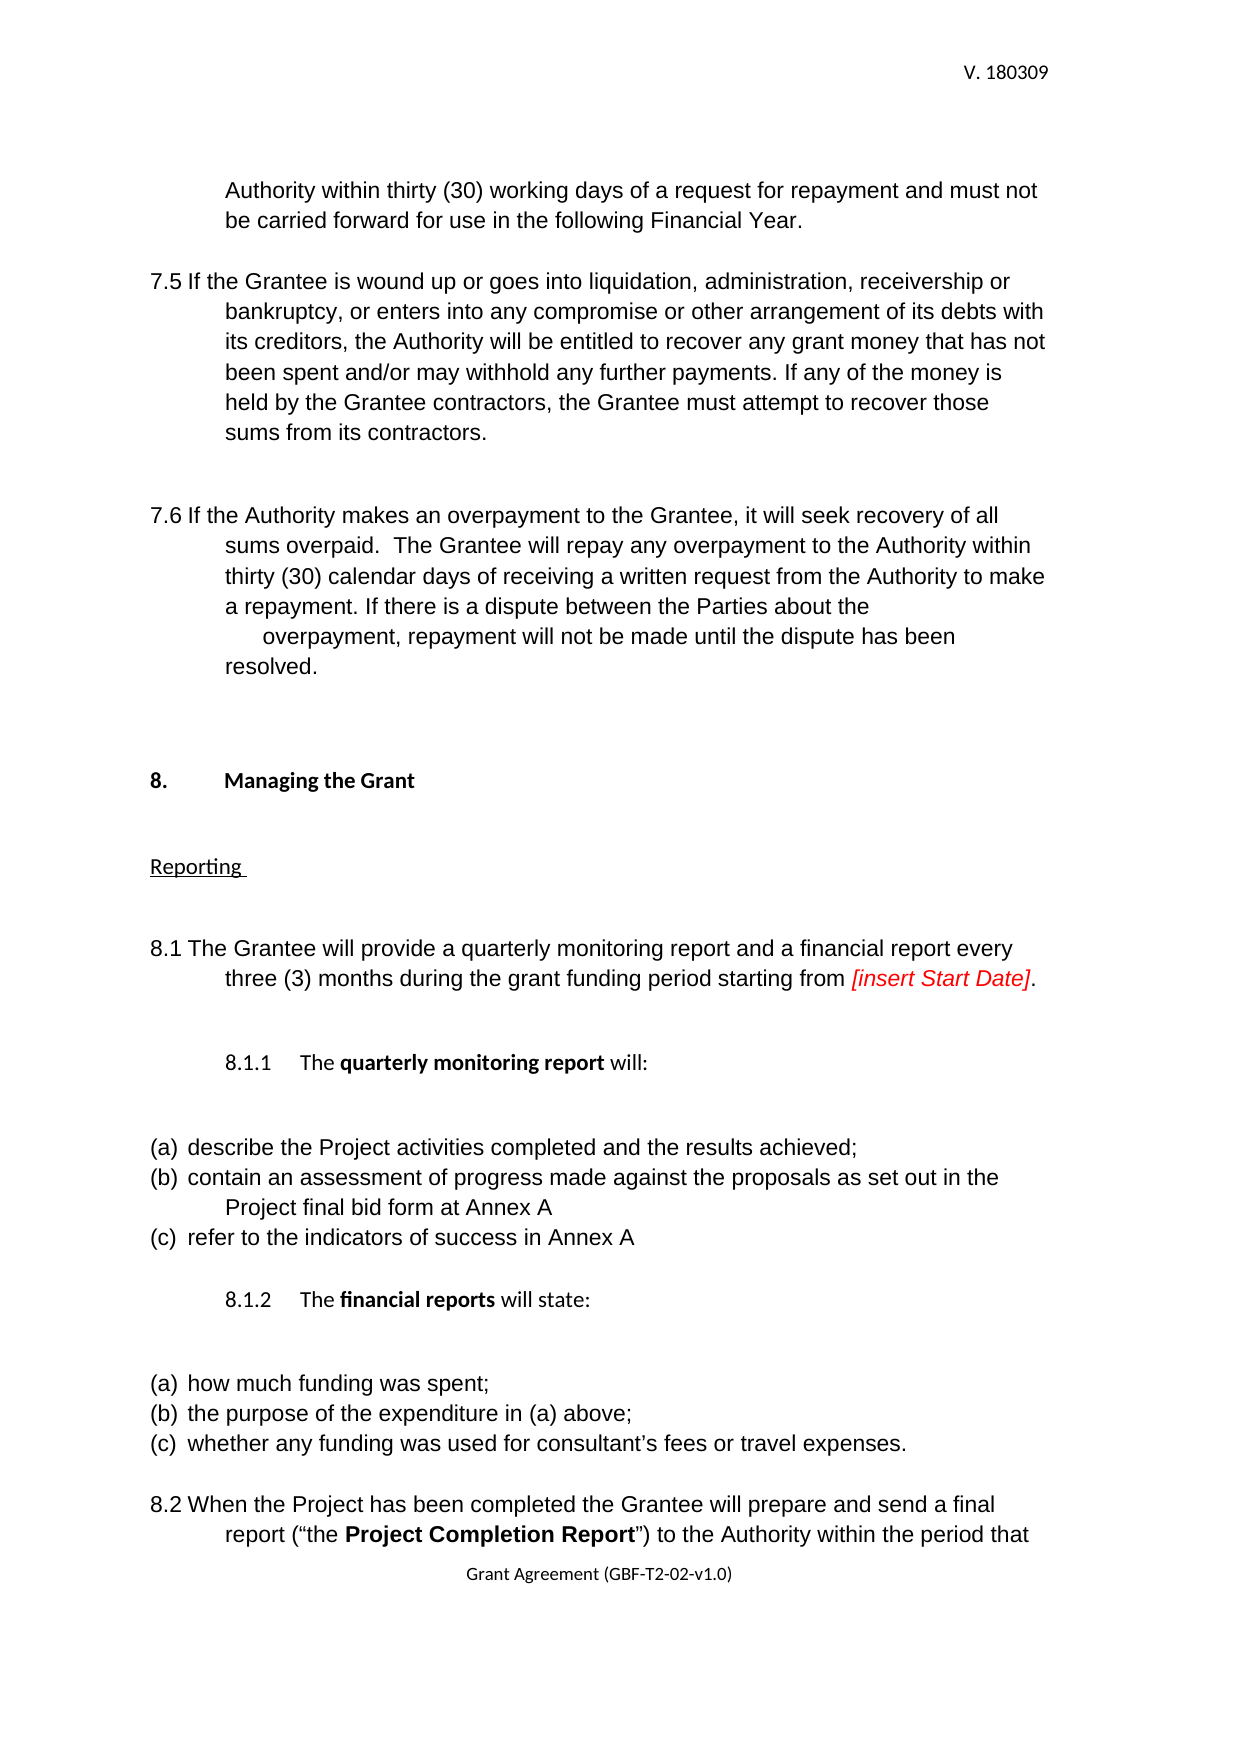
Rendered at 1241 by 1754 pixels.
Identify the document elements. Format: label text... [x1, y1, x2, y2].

list the purpose of the expenditure in (a) above; [150, 1400, 1048, 1427]
list Authority within thirty (30) working days of a request for repayment and must not be carried forward for use in the following Financial Year. [150, 177, 1048, 234]
list contain an assessment of progress made against the proposals as set out in the Project final bid form at Annex A [150, 1164, 1048, 1221]
list If the Authority makes an overpayment to the Grantee, it will seek recovery of all sums overpaid. The Grantee will repay any overpayment to the Authority within thirty (30) calendar days of receiving a written request from the Authority to make a repayment. If there is a dispute between the Parties about the overpayment, repayment will not be made until the dispute has been resolved. [150, 502, 1048, 679]
list Managing the Grant [150, 767, 1048, 795]
list refer to the indicators of success in Annex A [150, 1224, 1048, 1251]
list how much funding was spent; [150, 1370, 1048, 1396]
list When the Project has been completed the Grantee will prepare and send a final report (“the Project Completion Report”) to the Authority within the period that [150, 1491, 1048, 1547]
list describe the Project activities completed and the results achieved; [150, 1134, 1048, 1160]
list The quarterly monitoring report will: [225, 1048, 1048, 1077]
list If the Grantee is wound up or goes into liquidation, administration, receivership or bankruptcy, or enters into any compromise or other arrangement of its debts with its creditors, the Authority will be entitled to recover any grant money that has not been spent and/or may withhold any further payments. If any of the money is held by the Grantee contractors, the Grantee must attempt to recover those sums from its contractors. [150, 268, 1048, 445]
list whether any funding was used for consultant’s fees or travel expenses. [150, 1430, 1048, 1457]
list The financial reports will state: [225, 1285, 1048, 1313]
text Reporting [150, 852, 1048, 880]
list The Grantee will provide a quarterly monitoring report and a financial report every three (3) months during the grant funding period starting from [insert Start Date]. [150, 935, 1048, 992]
